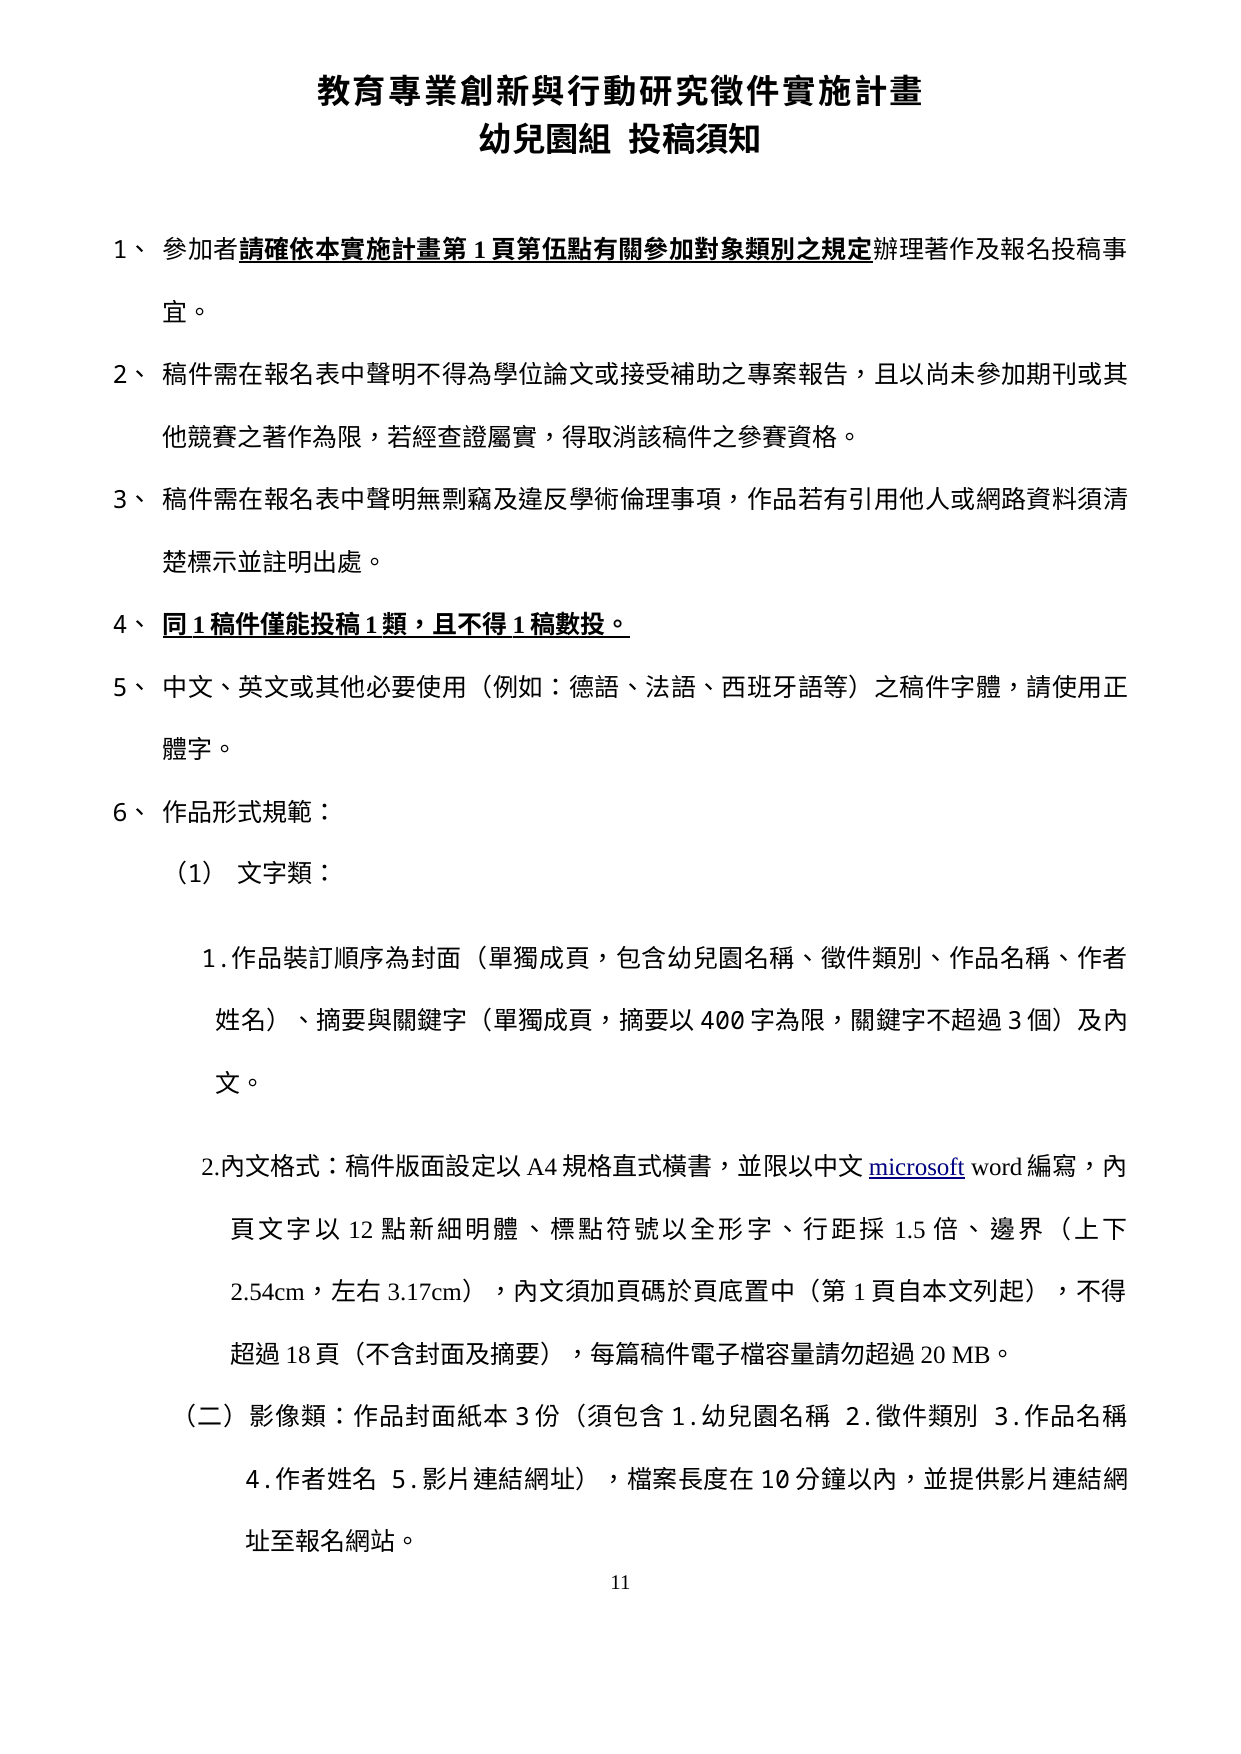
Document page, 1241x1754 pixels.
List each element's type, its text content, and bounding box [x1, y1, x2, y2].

text （二）影像類：作品封面紙本3份（須包含1.幼兒園名稱 2.徵件類別 3.作品名稱 4.作者姓名 5.影片連結網址），檔案長度在10分鐘以內，並提供影片連結網址至報名網站。 [171, 1373, 1128, 1561]
text 教育專業創新與行動研究徵件實施計畫 [112, 64, 1128, 113]
text 2.內文格式：稿件版面設定以A4規格直式橫書，並限以中文microsoft word編寫，內頁文字以12點新細明體、標點符號以全形字、行距採1.5倍、邊界（上下2.54cm，左右3.17cm），內文須加頁碼於頁底置中（第1頁自本文列起），不得超過18頁（不含封面及摘要），每篇稿件電子檔容量請勿超過20 MB。 [201, 1123, 1128, 1373]
list 文字類： [162, 831, 1128, 894]
list 同1稿件僅能投稿1類，且不得1稿數投。 [112, 581, 1128, 644]
list 稿件需在報名表中聲明無剽竊及違反學術倫理事項，作品若有引用他人或網路資料須清楚標示並註明出處。 [112, 456, 1128, 581]
list 中文、英文或其他必要使用（例如：德語、法語、西班牙語等）之稿件字體，請使用正體字。 [112, 644, 1128, 769]
text 1.作品裝訂順序為封面（單獨成頁，包含幼兒園名稱、徵件類別、作品名稱、作者姓名）、摘要與關鍵字（單獨成頁，摘要以400字為限，關鍵字不超過3個）及內文。 [201, 915, 1128, 1102]
text 幼兒園組 投稿須知 [112, 113, 1128, 161]
list 稿件需在報名表中聲明不得為學位論文或接受補助之專案報告，且以尚未參加期刊或其他競賽之著作為限，若經查證屬實，得取消該稿件之參賽資格。 [112, 331, 1128, 456]
list 參加者請確依本實施計畫第1頁第伍點有關參加對象類別之規定辦理著作及報名投稿事宜。 [112, 206, 1128, 331]
list 作品形式規範： [112, 769, 1128, 831]
